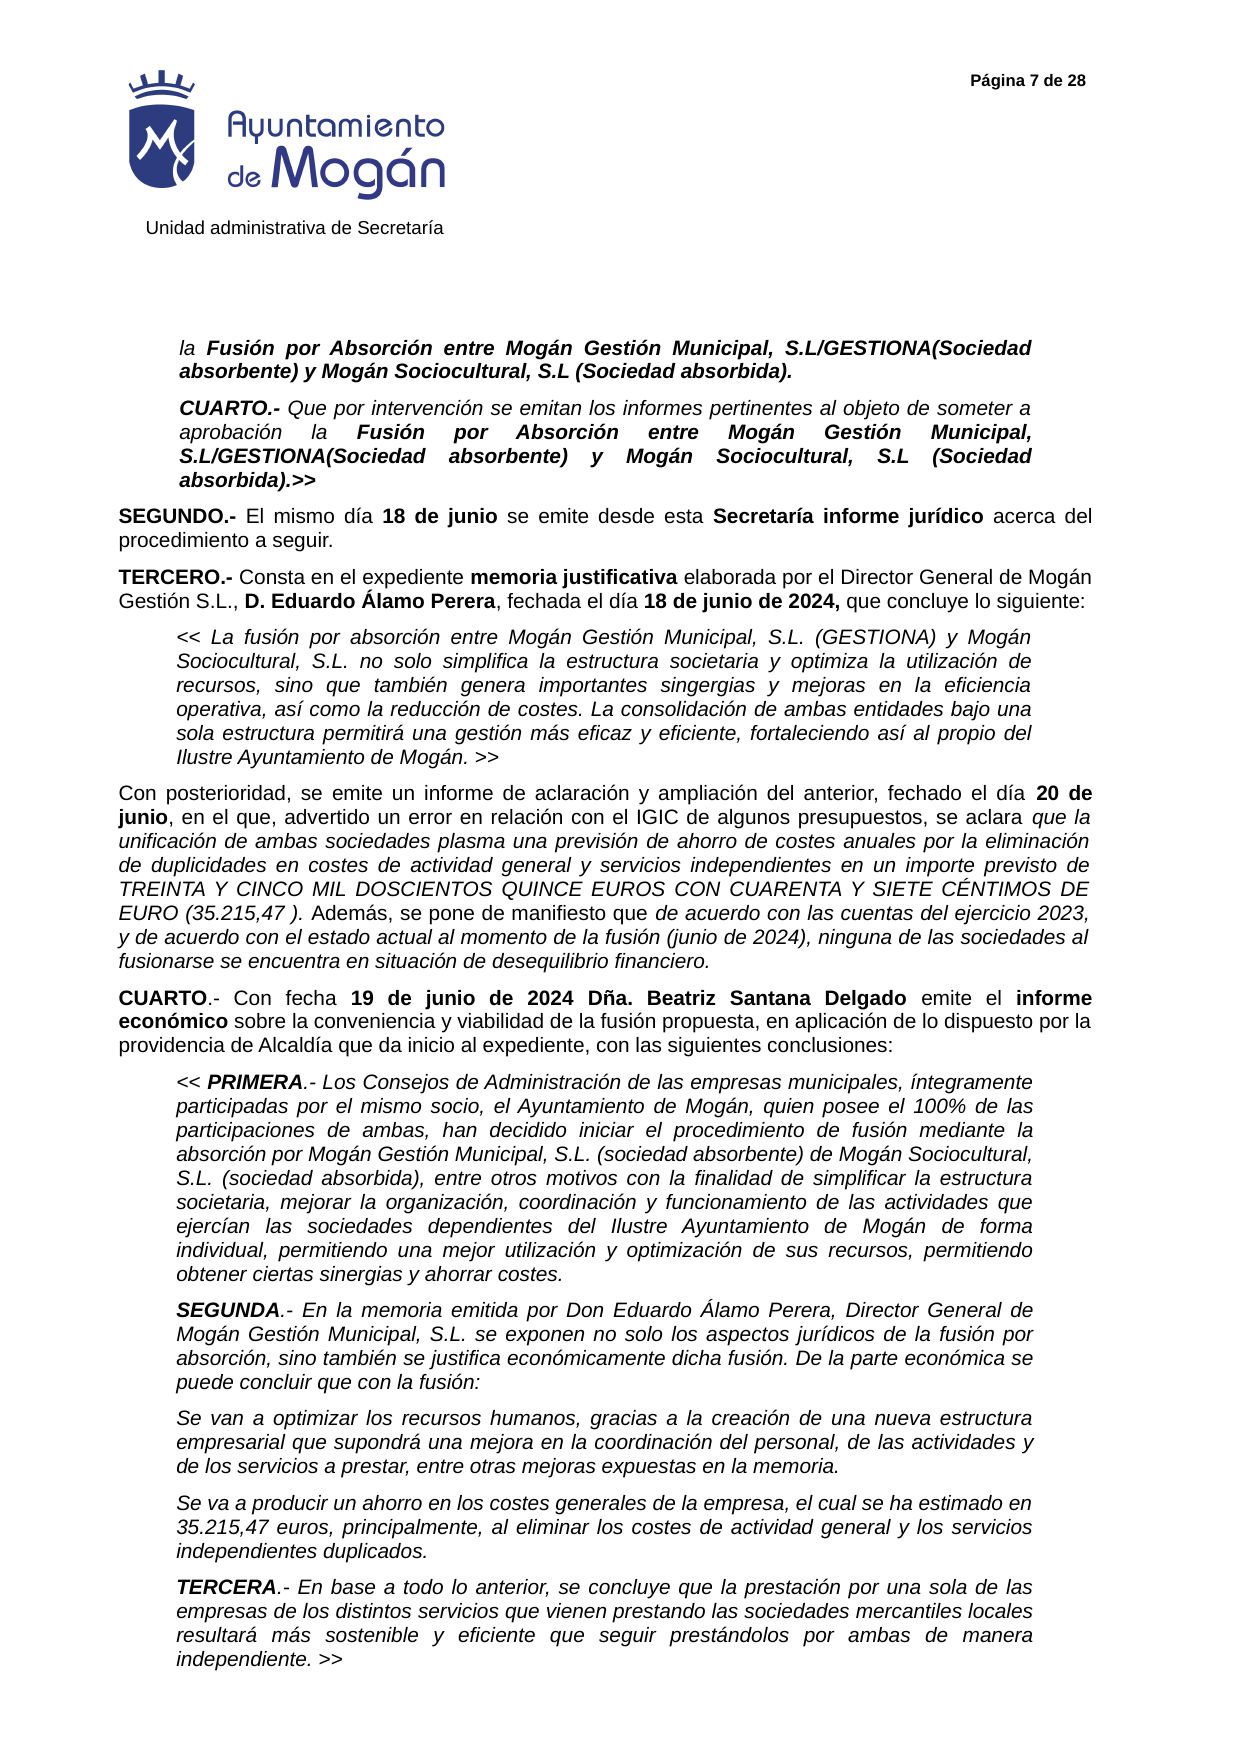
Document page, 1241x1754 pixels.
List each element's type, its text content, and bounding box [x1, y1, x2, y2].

text Se van a optimizar los recursos humanos, gracias a la creación de una nueva estructura empresarial que supondrá una mejora en la coordinación del personal, de las actividades y de los servicios a prestar, entre otras mejoras expuestas en la memoria. [176, 1406, 1036, 1478]
picture [128, 70, 445, 206]
text Con posterioridad, se emite un informe de aclaración y ampliación del anterior, fechado el día 20 de junio, en el que, advertido un error en relación con el IGIC de algunos presupuestos, se aclara que la unificación de ambas sociedades plasma una previsión de ahorro de costes anuales por la eliminación de duplicidades en costes de actividad general y servicios independientes en un importe previsto de TREINTA Y CINCO MIL DOSCIENTOS QUINCE EUROS CON CUARENTA Y SIETE CÉNTIMOS DE EURO (35.215,47 ). Además, se pone de manifiesto que de acuerdo con las cuentas del ejercicio 2023, y de acuerdo con el estado actual al momento de la fusión (junio de 2024), ninguna de las sociedades al fusionarse se encuentra en situación de desequilibrio financiero. [118, 781, 1092, 973]
text SEGUNDO.- El mismo día 18 de junio se emite desde esta Secretaría informe jurídico acerca del procedimiento a seguir. [118, 504, 1092, 552]
text la Fusión por Absorción entre Mogán Gestión Municipal, S.L/GESTIONA(Sociedad absorbente) y Mogán Sociocultural, S.L (Sociedad absorbida). [179, 335, 1035, 383]
text Se va a producir un ahorro en los costes generales de la empresa, el cual se ha estimado en 35.215,47 euros, principalmente, al eliminar los costes de actividad general y los servicios independientes duplicados. [176, 1491, 1036, 1562]
text TERCERA.- En base a todo lo anterior, se concluye que la prestación por una sola de las empresas de los distintos servicios que vienen prestando las sociedades mercantiles locales resultará más sostenible y eficiente que seguir prestándolos por ambas de manera independiente. >> [176, 1575, 1036, 1671]
text SEGUNDA.- En la memoria emitida por Don Eduardo Álamo Perera, Director General de Mogán Gestión Municipal, S.L. se exponen no solo los aspectos jurídicos de la fusión por absorción, sino también se justifica económicamente dicha fusión. De la parte económica se puede concluir que con la fusión: [176, 1298, 1036, 1394]
text << La fusión por absorción entre Mogán Gestión Municipal, S.L. (GESTIONA) y Mogán Sociocultural, S.L. no solo simplifica la estructura societaria y optimiza la utilización de recursos, sino que también genera importantes singergias y mejoras en la eficiencia operativa, así como la reducción de costes. La consolidación de ambas entidades bajo una sola estructura permitirá una gestión más eficaz y eficiente, fortaleciendo así al propio del Ilustre Ayuntamiento de Mogán. >> [176, 625, 1035, 769]
text CUARTO.- Con fecha 19 de junio de 2024 Dña. Beatriz Santana Delgado emite el informe económico sobre la conveniencia y viabilidad de la fusión propuesta, en aplicación de lo dispuesto por la providencia de Alcaldía que da inicio al expediente, con las siguientes conclusiones: [118, 985, 1092, 1057]
text TERCERO.- Consta en el expediente memoria justificativa elaborada por el Director General de Mogán Gestión S.L., D. Eduardo Álamo Perera, fechada el día 18 de junio de 2024, que concluye lo siguiente: [118, 564, 1092, 612]
text CUARTO.- Que por intervención se emitan los informes pertinentes al objeto de someter a aprobación la Fusión por Absorción entre Mogán Gestión Municipal, S.L/GESTIONA(Sociedad absorbente) y Mogán Sociocultural, S.L (Sociedad absorbida).>> [179, 396, 1035, 492]
text << PRIMERA.- Los Consejos de Administración de las empresas municipales, íntegramente participadas por el mismo socio, el Ayuntamiento de Mogán, quien posee el 100% de las participaciones de ambas, han decidido iniciar el procedimiento de fusión mediante la absorción por Mogán Gestión Municipal, S.L. (sociedad absorbente) de Mogán Sociocultural, S.L. (sociedad absorbida), entre otros motivos con la finalidad de simplificar la estructura societaria, mejorar la organización, coordinación y funcionamiento de las actividades que ejercían las sociedades dependientes del Ilustre Ayuntamiento de Mogán de forma individual, permitiendo una mejor utilización y optimización de sus recursos, permitiendo obtener ciertas sinergias y ahorrar costes. [176, 1070, 1036, 1285]
